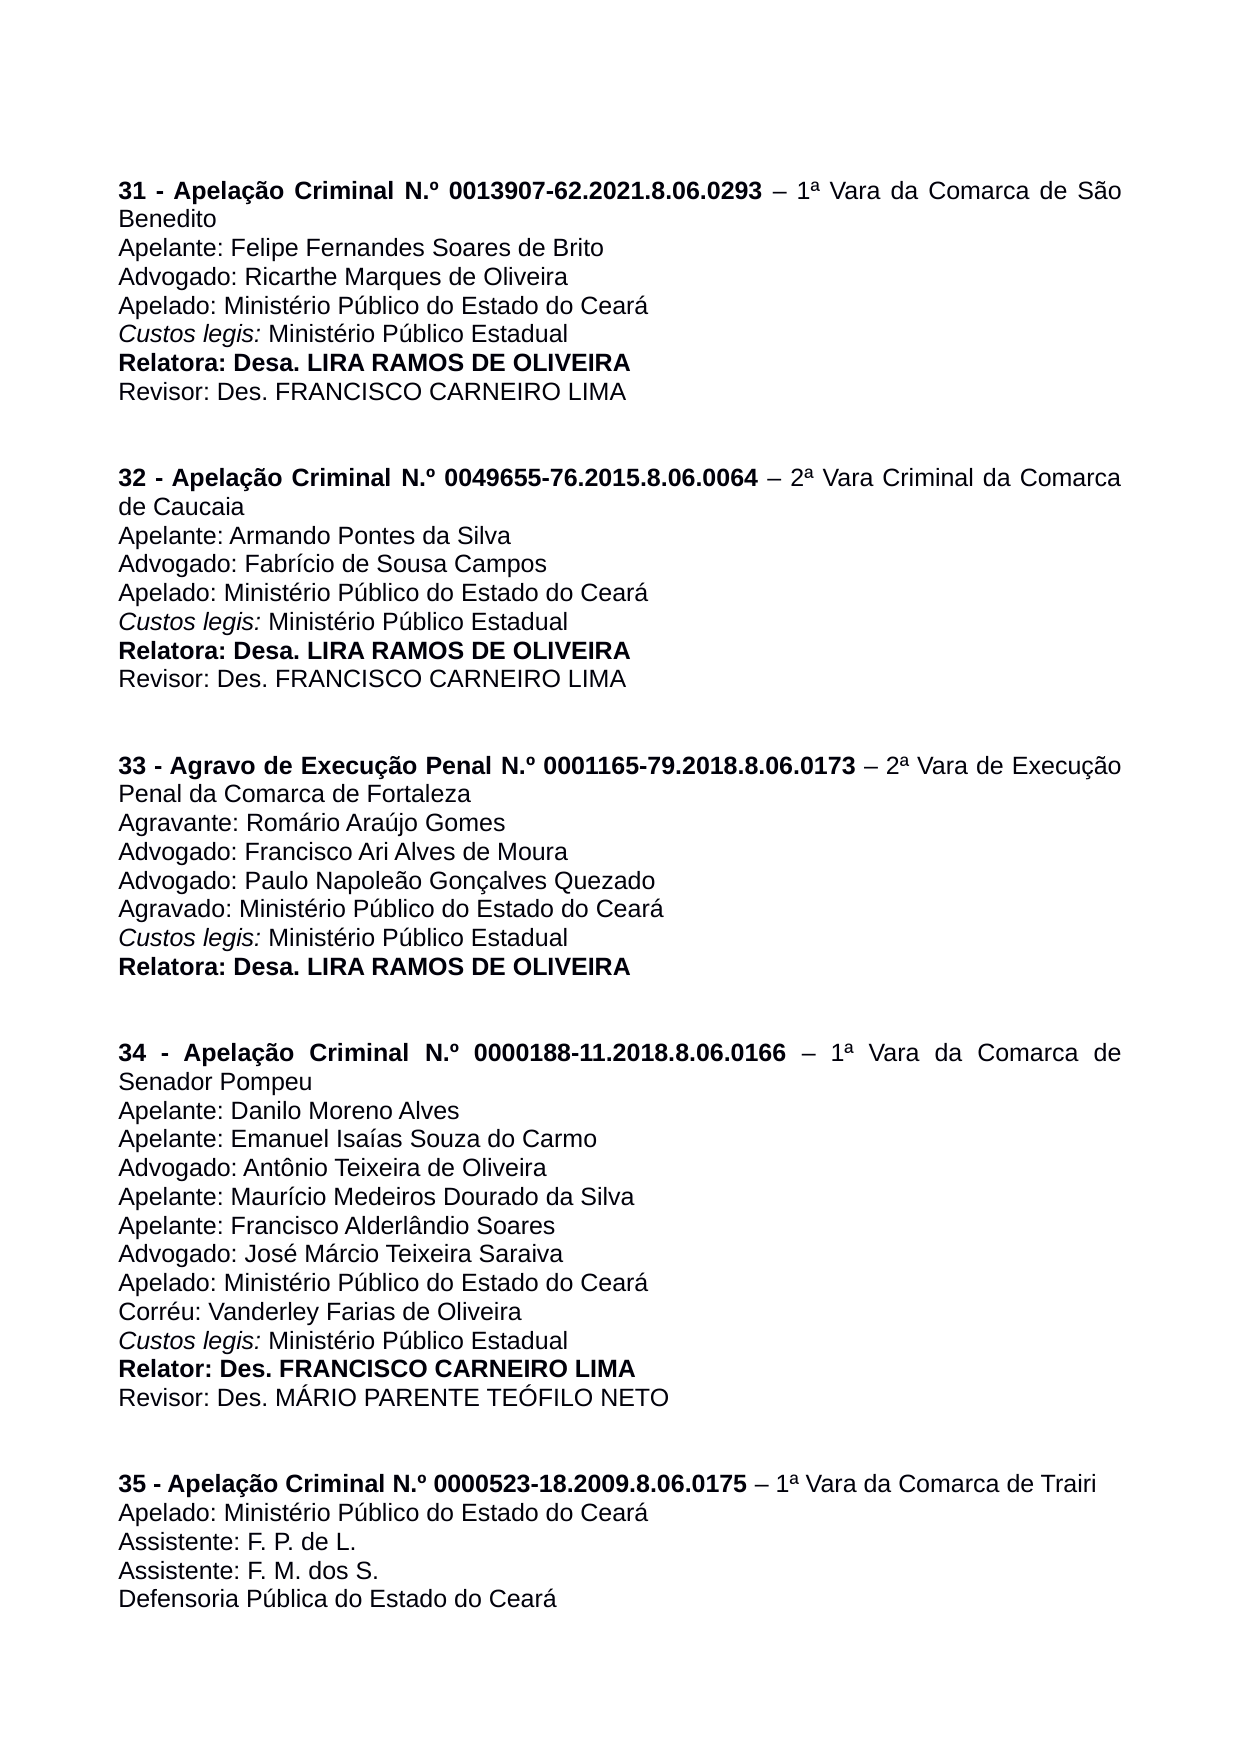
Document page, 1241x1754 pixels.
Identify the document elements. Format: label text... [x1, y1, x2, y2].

text Agravante: Romário Araújo Gomes [118, 808, 1122, 837]
text Advogado: Paulo Napoleão Gonçalves Quezado [118, 866, 1122, 894]
text Custos legis: Ministério Público Estadual [118, 1326, 1122, 1354]
text Apelante: Armando Pontes da Silva [118, 521, 1122, 549]
text 31 - Apelação Criminal N.º 0013907-62.2021.8.06.0293 – 1ª Vara da Comarca de São Benedito [118, 176, 1122, 233]
text Assistente: F. M. dos S. [118, 1556, 1122, 1584]
text Corréu: Vanderley Farias de Oliveira [118, 1297, 1122, 1326]
text Defensoria Pública do Estado do Ceará [118, 1584, 1122, 1613]
text Apelante: Emanuel Isaías Souza do Carmo [118, 1124, 1122, 1153]
text 34 - Apelação Criminal N.º 0000188-11.2018.8.06.0166 – 1ª Vara da Comarca de Senador Pompeu [118, 1038, 1122, 1096]
text Advogado: Ricarthe Marques de Oliveira [118, 262, 1122, 291]
text 32 - Apelação Criminal N.º 0049655-76.2015.8.06.0064 – 2ª Vara Criminal da Comarca de Caucaia [118, 463, 1122, 521]
text 33 - Agravo de Execução Penal N.º 0001165-79.2018.8.06.0173 – 2ª Vara de Execução Penal da Comarca de Fortaleza [118, 751, 1122, 808]
text Advogado: Antônio Teixeira de Oliveira [118, 1153, 1122, 1182]
text Custos legis: Ministério Público Estadual [118, 607, 1122, 636]
text Advogado: José Márcio Teixeira Saraiva [118, 1239, 1122, 1268]
text Agravado: Ministério Público do Estado do Ceará [118, 894, 1122, 923]
text Advogado: Francisco Ari Alves de Moura [118, 837, 1122, 866]
text Relatora: Desa. LIRA RAMOS DE OLIVEIRA [118, 636, 1122, 664]
text Apelante: Maurício Medeiros Dourado da Silva [118, 1182, 1122, 1211]
text Apelado: Ministério Público do Estado do Ceará [118, 1268, 1122, 1297]
text Advogado: Fabrício de Sousa Campos [118, 549, 1122, 578]
text Revisor: Des. MÁRIO PARENTE TEÓFILO NETO [118, 1383, 1122, 1412]
text Relatora: Desa. LIRA RAMOS DE OLIVEIRA [118, 952, 1122, 981]
text 35 - Apelação Criminal N.º 0000523-18.2009.8.06.0175 – 1ª Vara da Comarca de Trairi [118, 1469, 1122, 1498]
text Custos legis: Ministério Público Estadual [118, 923, 1122, 952]
text Revisor: Des. FRANCISCO CARNEIRO LIMA [118, 377, 1122, 406]
text Revisor: Des. FRANCISCO CARNEIRO LIMA [118, 664, 1122, 693]
text Apelado: Ministério Público do Estado do Ceará [118, 578, 1122, 607]
text Apelado: Ministério Público do Estado do Ceará [118, 291, 1122, 319]
text Custos legis: Ministério Público Estadual [118, 319, 1122, 348]
text Apelante: Francisco Alderlândio Soares [118, 1211, 1122, 1239]
text Relatora: Desa. LIRA RAMOS DE OLIVEIRA [118, 348, 1122, 377]
text Assistente: F. P. de L. [118, 1527, 1122, 1556]
text Apelante: Danilo Moreno Alves [118, 1096, 1122, 1124]
text Relator: Des. FRANCISCO CARNEIRO LIMA [118, 1354, 1122, 1383]
text Apelado: Ministério Público do Estado do Ceará [118, 1498, 1122, 1527]
text Apelante: Felipe Fernandes Soares de Brito [118, 233, 1122, 262]
